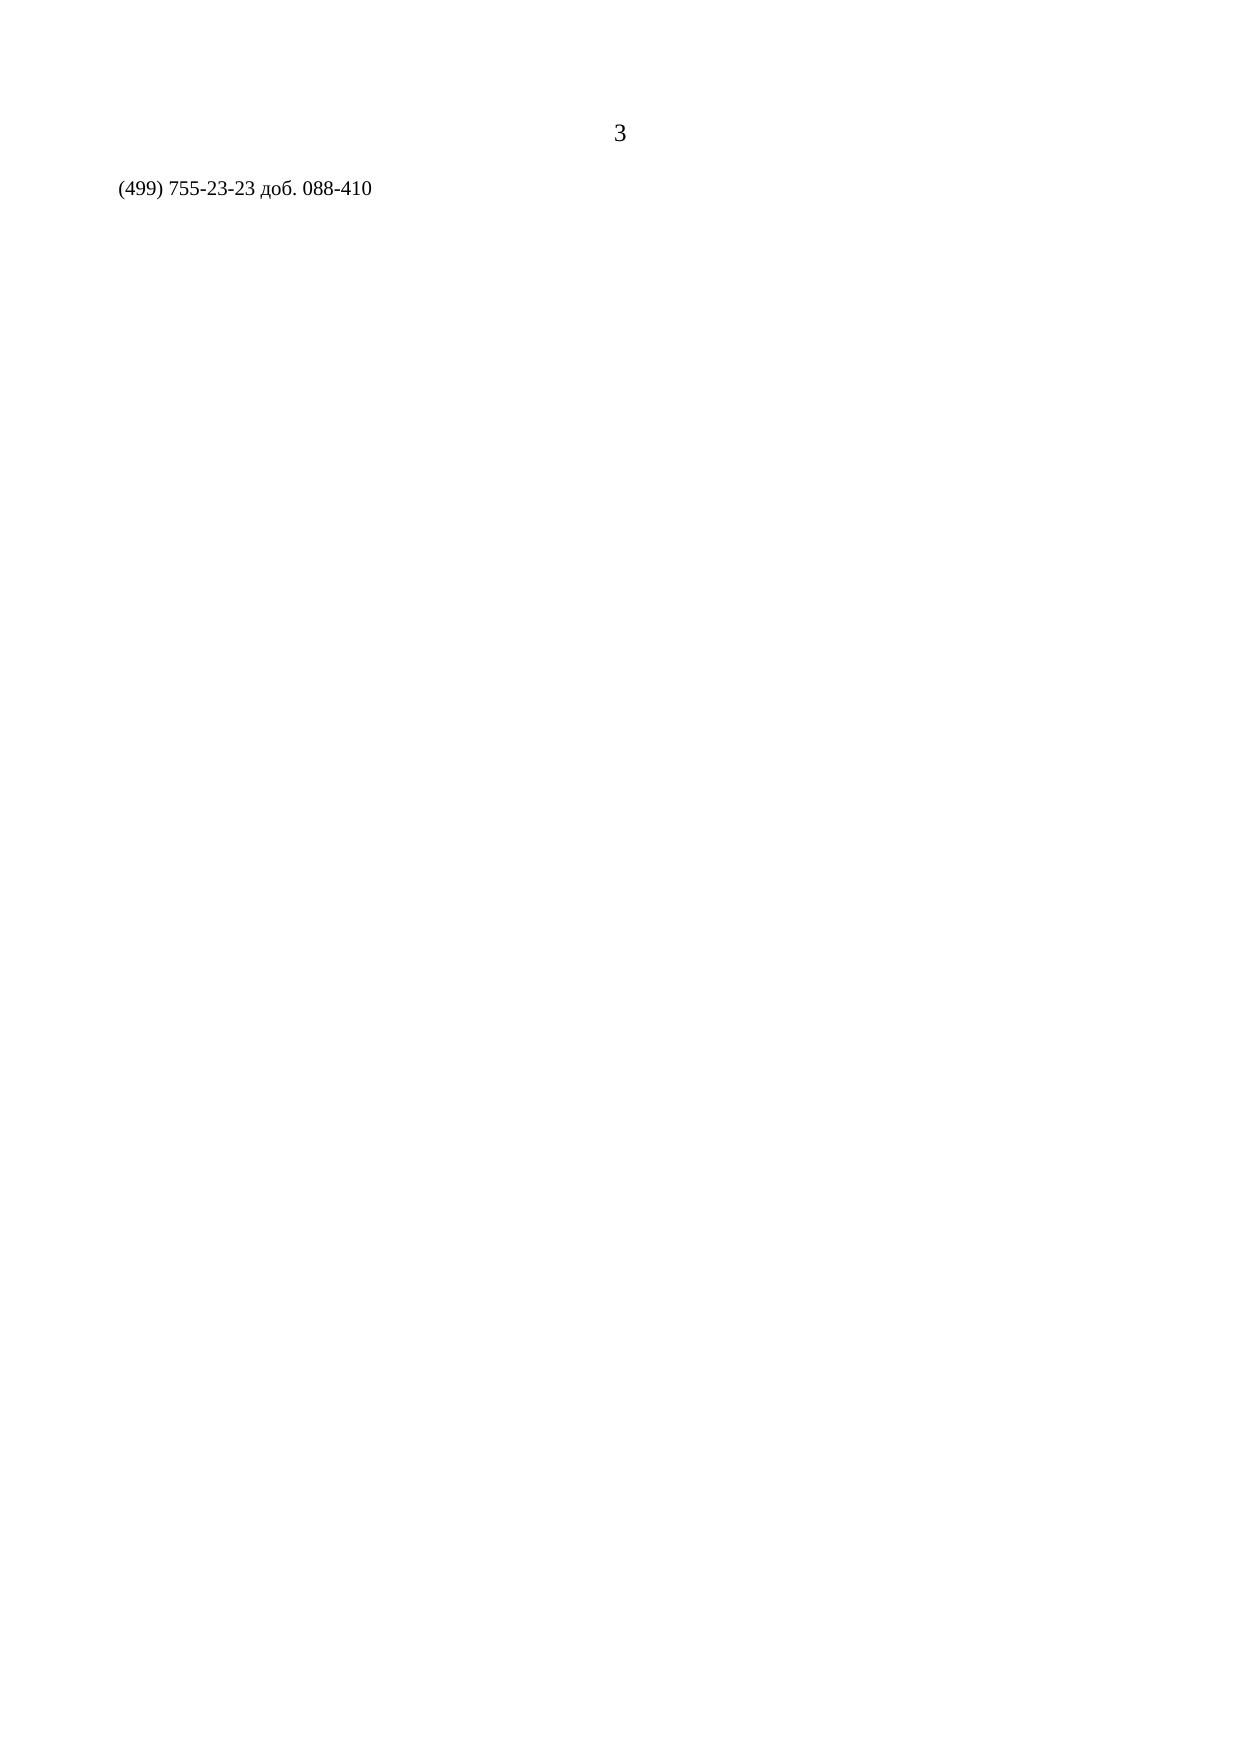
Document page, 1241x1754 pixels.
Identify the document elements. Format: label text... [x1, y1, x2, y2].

text (499) 755-23-23 доб. 088-410 [118, 176, 1122, 200]
